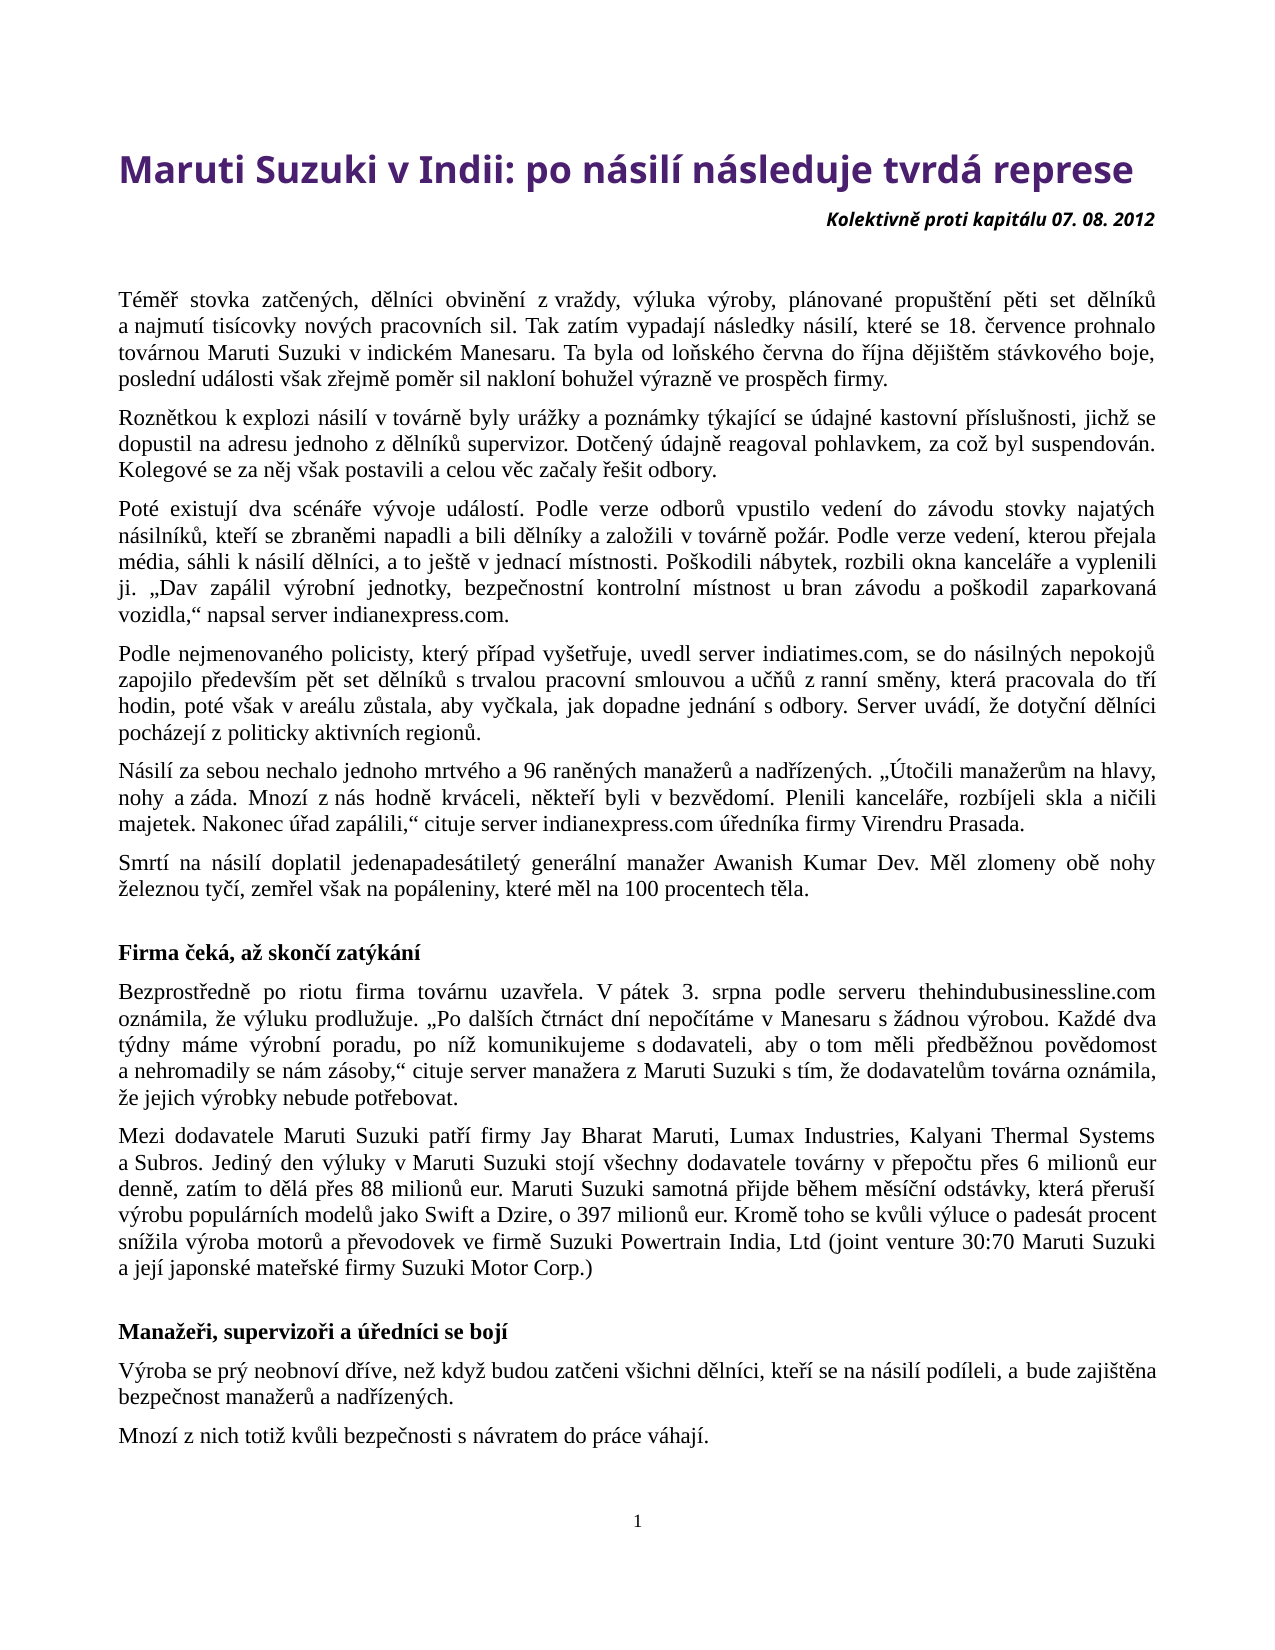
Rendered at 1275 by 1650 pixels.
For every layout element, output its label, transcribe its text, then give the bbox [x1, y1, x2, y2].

text Téměř stovka zatčených, dělníci obvinění z vraždy, výluka výroby, plánované propuštění pěti set dělníků a najmutí tisícovky nových pracovních sil. Tak zatím vypadají následky násilí, které se 18. července prohnalo továrnou Maruti Suzuki v indickém Manesaru. Ta byla od loňského června do října dějištěm stávkového boje, poslední události však zřejmě poměr sil nakloní bohužel výrazně ve prospěch firmy. [118, 286, 1157, 391]
subtitle Manažeři, supervizoři a úředníci se bojí [118, 1318, 1157, 1344]
text Násilí za sebou nechalo jednoho mrtvého a 96 raněných manažerů a nadřízených. „Útočili manažerům na hlavy, nohy a záda. Mnozí z nás hodně krváceli, někteří byli v bezvědomí. Plenili kanceláře, rozbíjeli skla a ničili majetek. Nakonec úřad zapálili,“ cituje server indianexpress.com úředníka firmy Virendru Prasada. [118, 758, 1157, 837]
subtitle Firma čeká, až skončí zatýkání [118, 939, 1157, 966]
text Výroba se prý neobnoví dříve, než když budou zatčeni všichni dělníci, kteří se na násilí podíleli, a bude zajištěna bezpečnost manažerů a nadřízených. [118, 1357, 1157, 1410]
text Kolektivně proti kapitálu 07. 08. 2012 [118, 207, 1157, 232]
text Bezprostředně po riotu firma továrnu uzavřela. V pátek 3. srpna podle serveru thehindubusinessline.com oznámila, že výluku prodlužuje. „Po dalších čtrnáct dní nepočítáme v Manesaru s žádnou výrobou. Každé dva týdny máme výrobní poradu, po níž komunikujeme s dodavateli, aby o tom měli předběžnou povědomost a nehromadily se nám zásoby,“ cituje server manažera z Maruti Suzuki s tím, že dodavatelům továrna oznámila, že jejich výrobky nebude potřebovat. [118, 978, 1157, 1110]
text Roznětkou k explozi násilí v továrně byly urážky a poznámky týkající se údajné kastovní příslušnosti, jichž se dopustil na adresu jednoho z dělníků supervizor. Dotčený údajně reagoval pohlavkem, za což byl suspendován. Kolegové se za něj však postavili a celou věc začaly řešit odbory. [118, 404, 1157, 483]
subtitle Maruti Suzuki v Indii: po násilí následuje tvrdá represe [118, 143, 1157, 194]
text Podle nejmenovaného policisty, který případ vyšetřuje, uvedl server indiatimes.com, se do násilných nepokojů zapojilo především pět set dělníků s trvalou pracovní smlouvou a učňů z ranní směny, která pracovala do tří hodin, poté však v areálu zůstala, aby vyčkala, jak dopadne jednání s odbory. Server uvádí, že dotyční dělníci pocházejí z politicky aktivních regionů. [118, 640, 1157, 745]
text Smrtí na násilí doplatil jedenapadesátiletý generální manažer Awanish Kumar Dev. Měl zlomeny obě nohy železnou tyčí, zemřel však na popáleniny, které měl na 100 procentech těla. [118, 849, 1157, 902]
text Poté existují dva scénáře vývoje událostí. Podle verze odborů vpustilo vedení do závodu stovky najatých násilníků, kteří se zbraněmi napadli a bili dělníky a založili v továrně požár. Podle verze vedení, kterou přejala média, sáhli k násilí dělníci, a to ještě v jednací místnosti. Poškodili nábytek, rozbili okna kanceláře a vyplenili ji. „Dav zapálil výrobní jednotky, bezpečnostní kontrolní místnost u bran závodu a poškodil zaparkovaná vozidla,“ napsal server indianexpress.com. [118, 495, 1157, 627]
text Mnozí z nich totiž kvůli bezpečnosti s návratem do práce váhají. [118, 1422, 1157, 1448]
text Mezi dodavatele Maruti Suzuki patří firmy Jay Bharat Maruti, Lumax Industries, Kalyani Thermal Systems a Subros. Jediný den výluky v Maruti Suzuki stojí všechny dodavatele továrny v přepočtu přes 6 milionů eur denně, zatím to dělá přes 88 milionů eur. Maruti Suzuki samotná přijde během měsíční odstávky, která přeruší výrobu populárních modelů jako Swift a Dzire, o 397 milionů eur. Kromě toho se kvůli výluce o padesát procent snížila výroba motorů a převodovek ve firmě Suzuki Powertrain India, Ltd (joint venture 30:70 Maruti Suzuki a její japonské mateřské firmy Suzuki Motor Corp.) [118, 1122, 1157, 1281]
